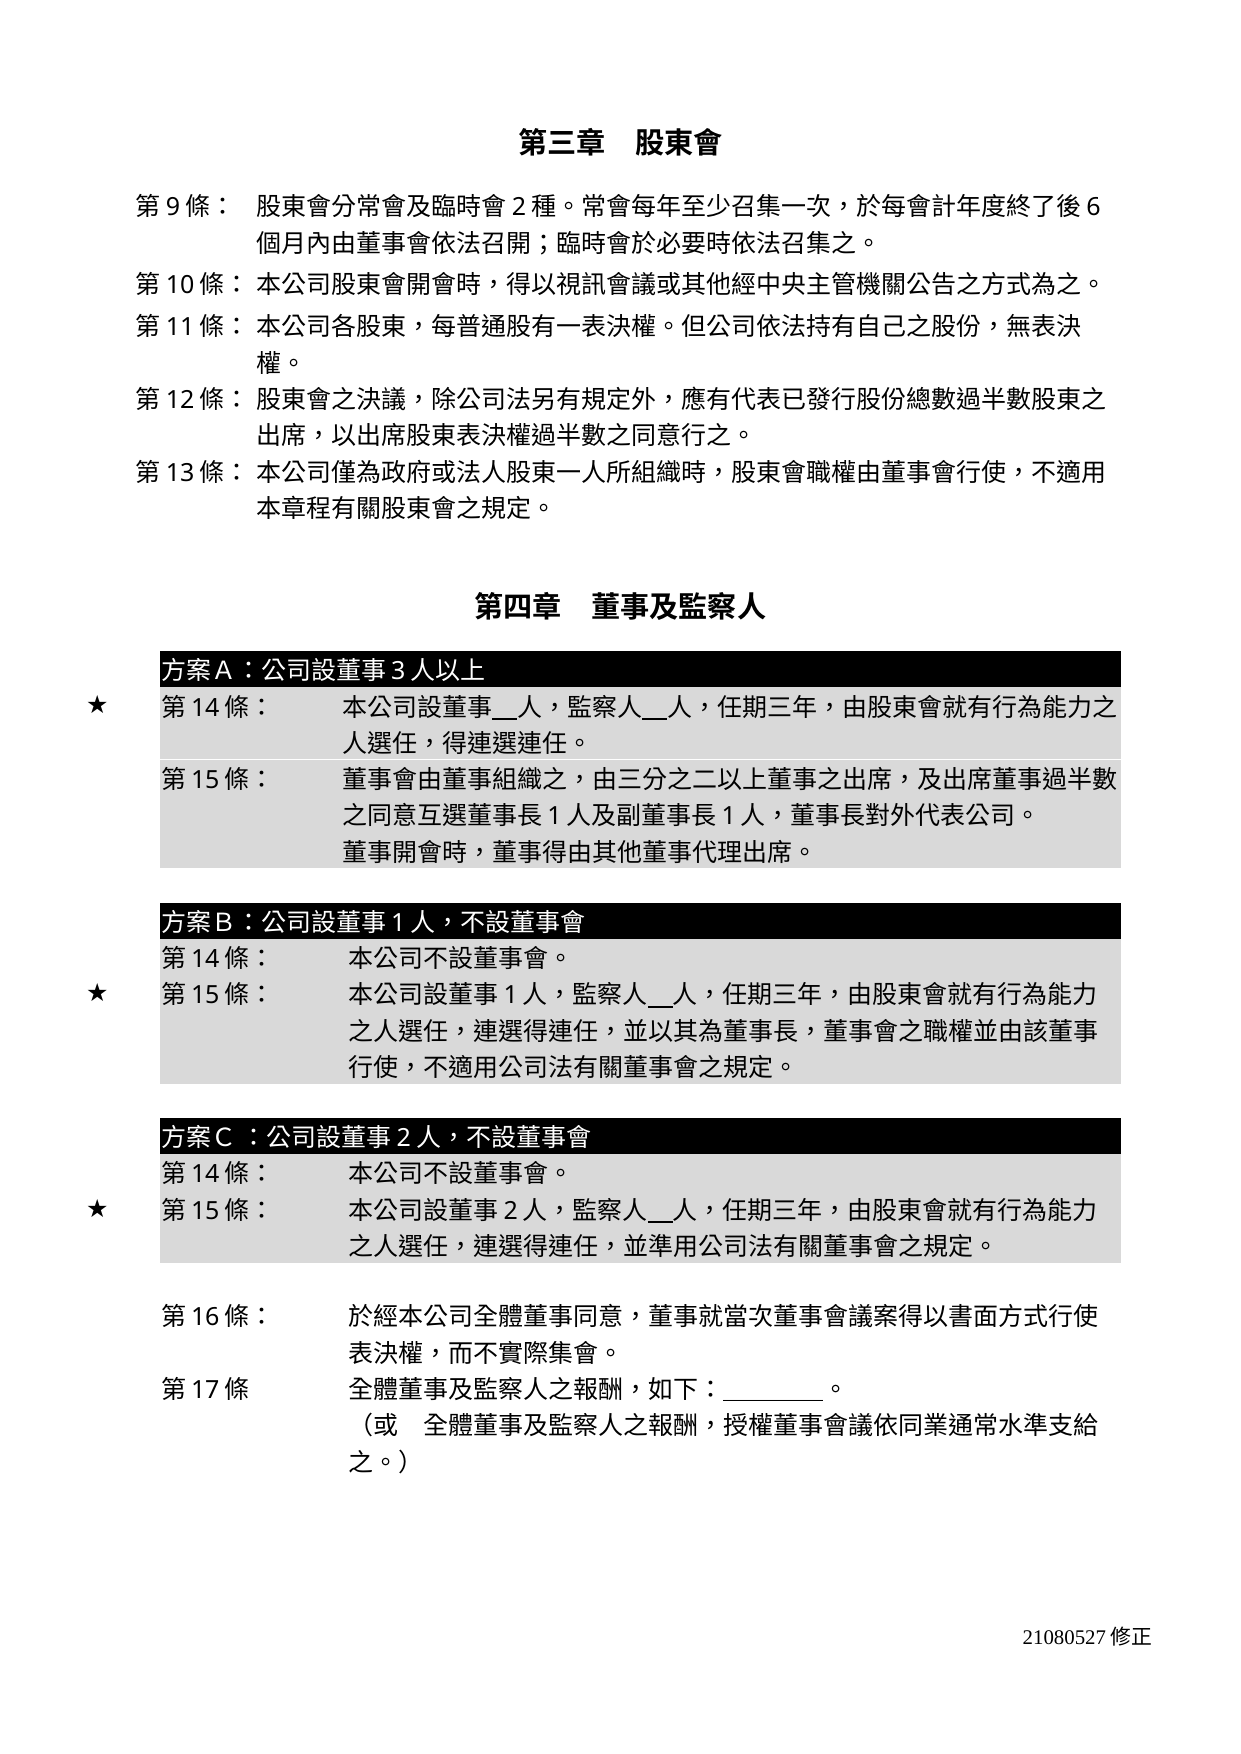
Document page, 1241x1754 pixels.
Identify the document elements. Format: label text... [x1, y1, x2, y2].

table_cell 第12條： [135, 379, 256, 452]
table_cell [160, 1084, 347, 1118]
table_cell [347, 1084, 1121, 1118]
table_cell [160, 1263, 347, 1297]
table_cell 本公司不設董事會。 [347, 1154, 1121, 1190]
table_cell 第14條： [160, 939, 347, 975]
table_cell 董事開會時，董事得由其他董事代理出席。 [341, 832, 1121, 868]
table_cell 本公司設董事 人，監察人 人，任期三年，由股東會就有行為能力之人選任，得連選連任。 [341, 687, 1121, 759]
table_cell [85, 1297, 160, 1369]
table_cell 本公司股東會開會時，得以視訊會議或其他經中央主管機關公告之方式為之。 [256, 265, 1121, 307]
table_cell [85, 307, 134, 379]
table_cell [85, 903, 160, 939]
table_cell [341, 868, 1121, 902]
table_header [85, 187, 134, 265]
table_cell 本公司不設董事會。 [347, 939, 1121, 975]
table_cell 方案Ｂ：公司設董事1人，不設董事會 [160, 903, 1121, 939]
table_header 股東會分常會及臨時會2種。常會每年至少召集一次，於每會計年度終了後6個月內由董事會依法召開；臨時會於必要時依法召集之。 [256, 187, 1121, 265]
table_cell [85, 832, 160, 868]
table_cell 全體董事及監察人之報酬，如下：＿＿＿＿。 （或 全體董事及監察人之報酬，授權董事會議依同業通常水準支給之。） [347, 1370, 1121, 1478]
table_cell 於經本公司全體董事同意，董事就當次董事會議案得以書面方式行使表決權，而不實際集會。 [347, 1297, 1121, 1369]
table_cell 本公司各股東，每普通股有一表決權。但公司依法持有自己之股份，無表決權。 [256, 307, 1121, 379]
table_cell [160, 832, 341, 868]
table_cell ★ [85, 1190, 160, 1263]
table_cell [85, 452, 134, 558]
table_cell [85, 1263, 160, 1297]
table_cell 本公司設董事1人，監察人 人，任期三年，由股東會就有行為能力之人選任，連選得連任，並以其為董事長，董事會之職權並由該董事行使，不適用公司法有關董事會之規定。 [347, 975, 1121, 1084]
table_cell [160, 868, 341, 902]
table_cell [85, 379, 134, 452]
table_cell [85, 1154, 160, 1190]
table_cell 董事會由董事組織之，由三分之二以上董事之出席，及出席董事過半數之同意互選董事長1人及副董事長1人，董事長對外代表公司。 [341, 760, 1121, 832]
text 第四章 董事及監察人 [89, 583, 1152, 626]
table_cell 第15條： [160, 1190, 347, 1263]
table_cell ★ [85, 687, 160, 759]
text 第三章 股東會 [89, 119, 1152, 162]
table_cell [85, 868, 160, 902]
table_cell [85, 939, 160, 975]
table_cell 第14條： [160, 1154, 347, 1190]
table_cell 方案Ｃ ：公司設董事2人，不設董事會 [160, 1118, 1121, 1154]
table_cell 第15條： [160, 975, 347, 1084]
table_header 方案Ａ：公司設董事3人以上 [160, 651, 1121, 687]
table_cell 第15條： [160, 760, 341, 832]
table_cell [85, 265, 134, 307]
table_cell [85, 1370, 160, 1478]
table_header 第9條： [135, 187, 256, 265]
table_cell 第17條 [160, 1370, 347, 1478]
table_cell 本公司設董事2人，監察人 人，任期三年，由股東會就有行為能力之人選任，連選得連任，並準用公司法有關董事會之規定。 [347, 1190, 1121, 1263]
table_cell [85, 1084, 160, 1118]
table_header [85, 651, 160, 687]
table_cell 第13條： [135, 452, 256, 558]
table_cell 第11條： [135, 307, 256, 379]
table_cell [85, 1118, 160, 1154]
table_cell [347, 1263, 1121, 1297]
table_cell ★ [85, 975, 160, 1084]
table_cell 第14條： [160, 687, 341, 759]
table_cell 第16條： [160, 1297, 347, 1369]
table_cell 第10條： [135, 265, 256, 307]
table_cell 股東會之決議，除公司法另有規定外，應有代表已發行股份總數過半數股東之出席，以出席股東表決權過半數之同意行之。 [256, 379, 1121, 452]
table_cell [85, 760, 160, 832]
table_cell 本公司僅為政府或法人股東一人所組織時，股東會職權由董事會行使，不適用本章程有關股東會之規定。 [256, 452, 1121, 558]
